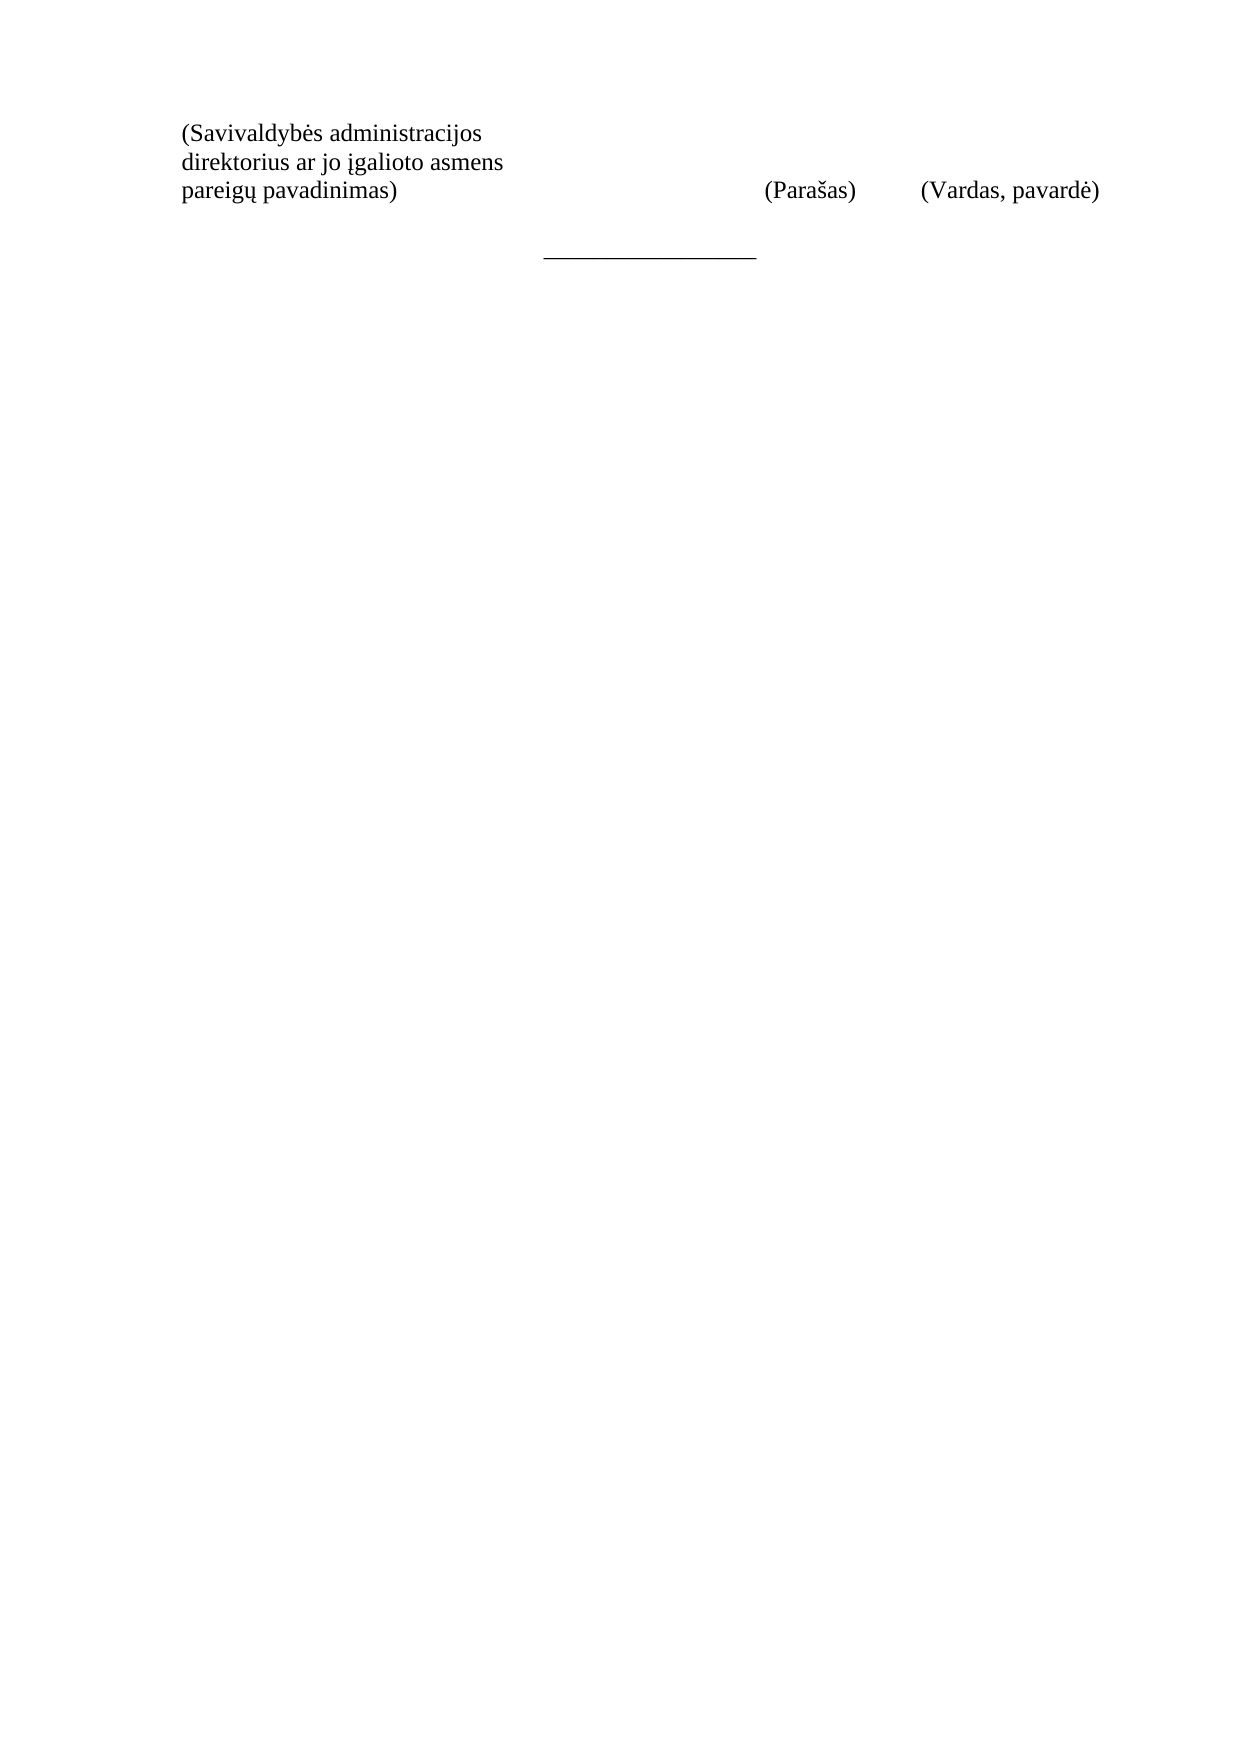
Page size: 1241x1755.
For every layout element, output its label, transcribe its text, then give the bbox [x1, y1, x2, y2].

table_header (Savivaldybės administracijos direktorius ar jo įgalioto asmens pareigų pavadinimas) [177, 118, 579, 204]
text _________________ [177, 233, 1122, 262]
table_header [579, 118, 722, 204]
table_header (Vardas, pavardė) [898, 118, 1122, 204]
table_header (Parašas) [722, 118, 898, 204]
